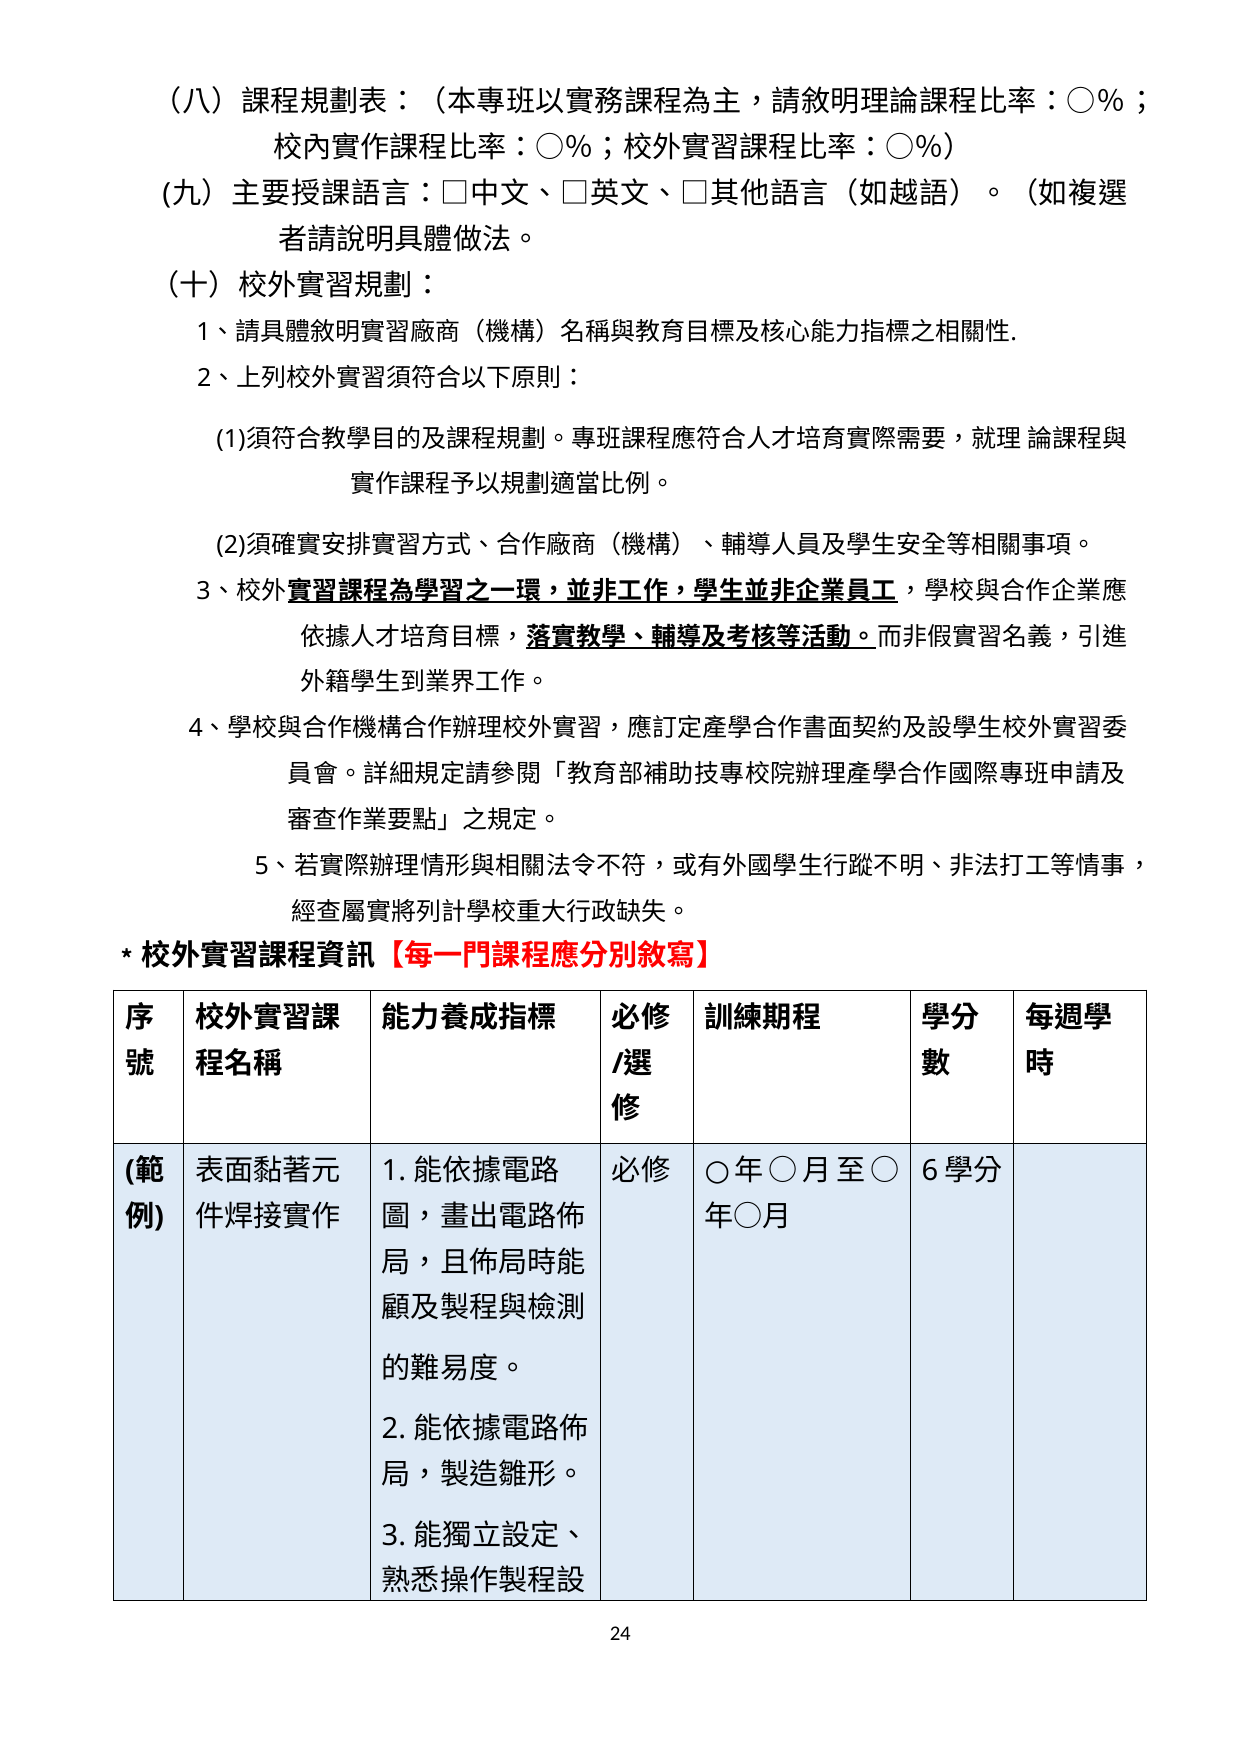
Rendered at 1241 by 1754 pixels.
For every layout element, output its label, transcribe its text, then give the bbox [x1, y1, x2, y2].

table_cell (範例) [114, 1144, 183, 1600]
text 3、校外實習課程為學習之一環，並非工作，學生並非企業員工，學校與合作企業應依據人才培育目標，落實教學、輔導及考核等活動。而非假實習名義，引進外籍學生到業界工作。 [112, 562, 1128, 700]
table_cell 表面黏著元件焊接實作 [184, 1144, 370, 1600]
text 5、若實際辦理情形與相關法令不符，或有外國學生行蹤不明、非法打工等情事，經查屬實將列計學校重大行政缺失。 [254, 837, 1128, 929]
text 2、上列校外實習須符合以下原則： [112, 350, 1128, 396]
table_cell 1. 能依據電路圖，畫出電路佈局，且佈局時能顧及製程與檢測 的難易度。 2. 能依據電路佈局，製造雛形。 3. 能獨立設定、熟悉操作製程設 [371, 1144, 600, 1600]
text (九）主要授課語言：□中文、□英文、□其他語言（如越語）。（如複選者請說明具體做法。 [112, 167, 1128, 258]
table_cell [1014, 1144, 1146, 1600]
text （十）校外實習規劃： [112, 258, 1128, 304]
table_header 能力養成指標 [371, 991, 600, 1143]
text 4、學校與合作機構合作辦理校外實習，應訂定產學合作書面契約及設學生校外實習委員會。詳細規定請參閱「教育部補助技專校院辦理產學合作國際專班申請及審查作業要點」之規定。 [112, 700, 1128, 837]
table_cell 必修 [601, 1144, 693, 1600]
table_header 學分數 [911, 991, 1013, 1143]
table_header 校外實習課程名稱 [184, 991, 370, 1143]
table_header 訓練期程 [694, 991, 910, 1143]
table_header 每週學時 [1014, 991, 1146, 1143]
table_header 必修/選修 [601, 991, 693, 1143]
text 1、請具體敘明實習廠商（機構）名稱與教育目標及核心能力指標之相關性. [112, 304, 1128, 350]
table_cell 6學分 [911, 1144, 1013, 1600]
table_cell ○年○月至○年○月 [694, 1144, 910, 1600]
text (2)須確實安排實習方式、合作廠商（機構）、輔導人員及學生安全等相關事項。 [112, 517, 1128, 562]
text (1)須符合教學目的及課程規劃。專班課程應符合人才培育實際需要，就理 論課程與實作課程予以規劃適當比例。 [112, 410, 1128, 502]
table_header 序號 [114, 991, 183, 1143]
text （八）課程規劃表：（本專班以實務課程為主，請敘明理論課程比率：○％；校內實作課程比率：○％；校外實習課程比率：○％） [112, 75, 1128, 167]
text ﹡校外實習課程資訊【每一門課程應分別敘寫】 [112, 929, 1128, 975]
